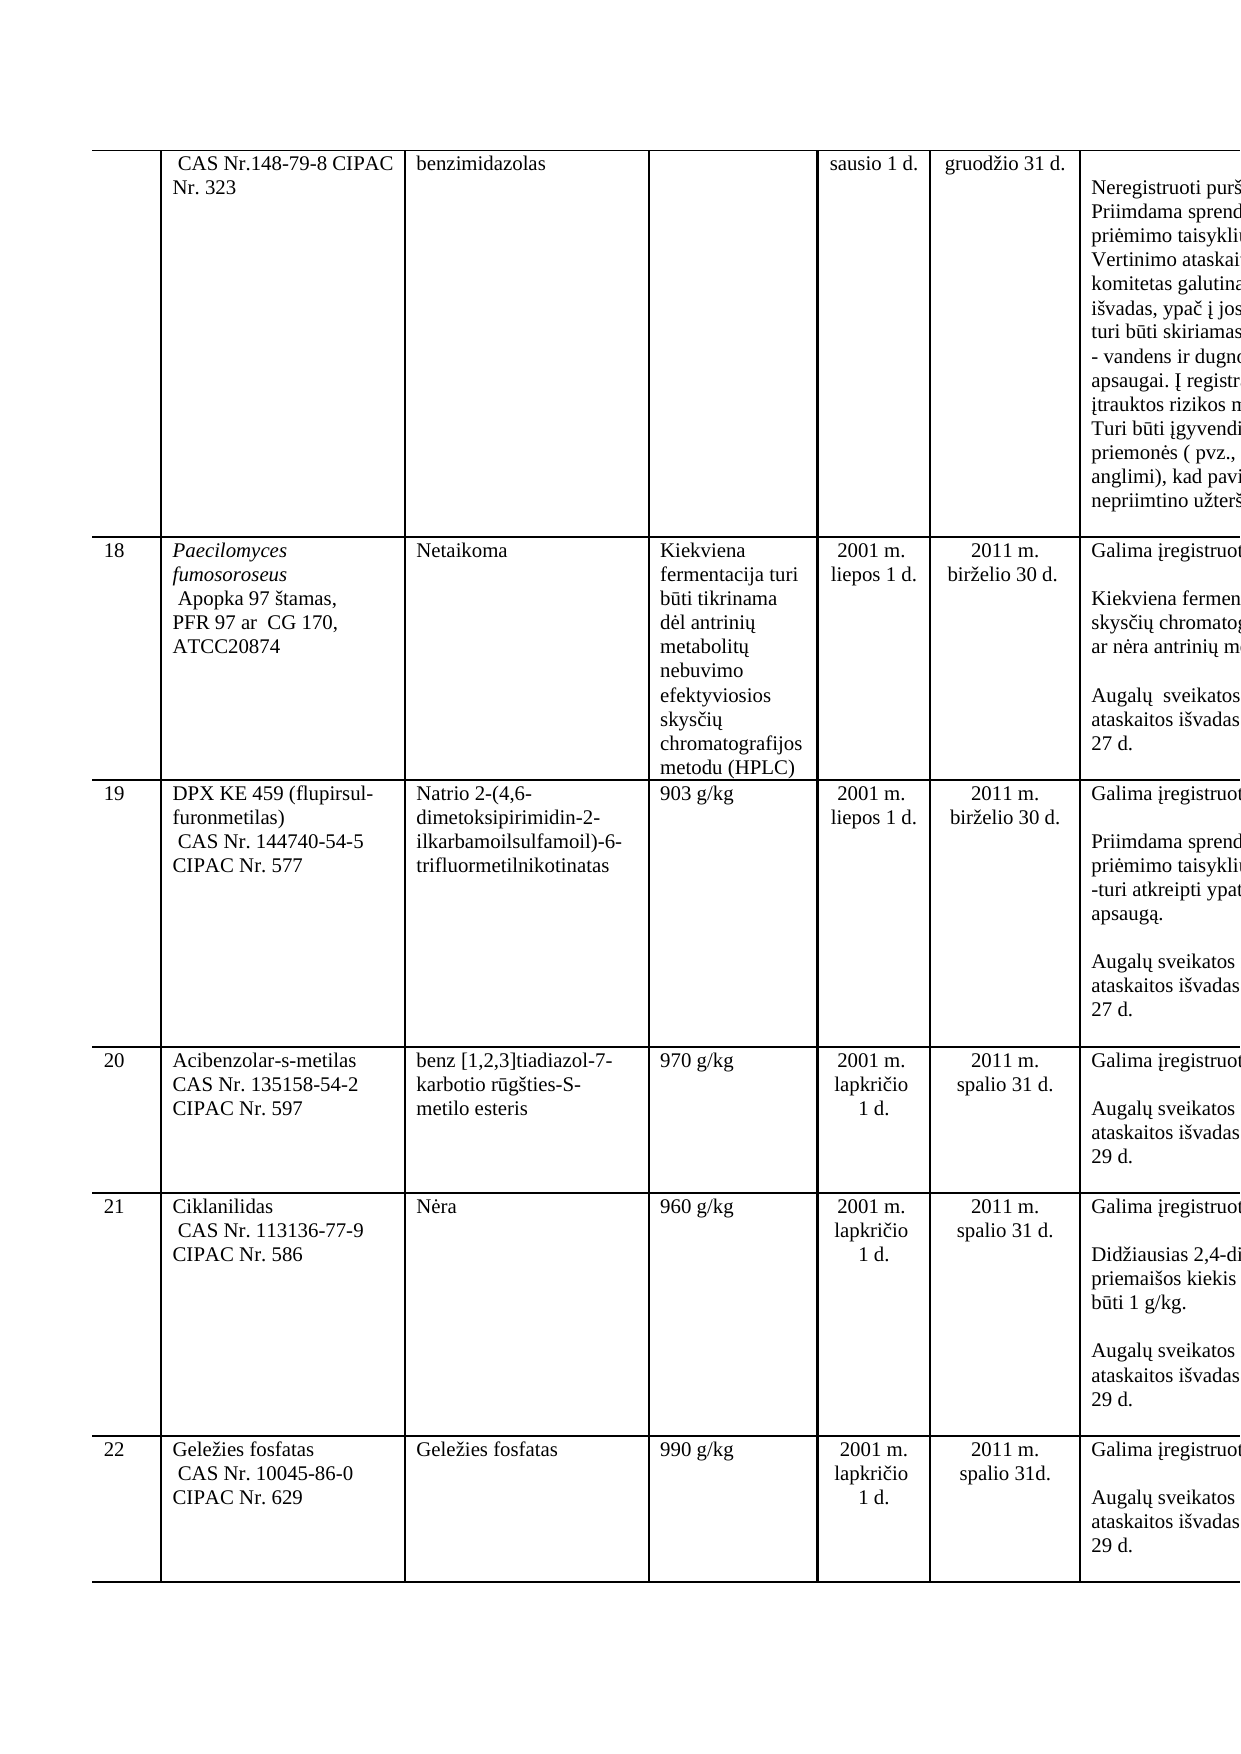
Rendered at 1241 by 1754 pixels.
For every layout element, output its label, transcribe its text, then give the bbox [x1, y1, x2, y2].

table_cell [92, 151, 160, 536]
table_cell Galima įregistruoti tik kaip fungicidą. Neregistruoti purškimui. Priimdama sprendimus pagal Vertinimo ir sprendimų priėmimo taisyklių nuostatas, atsižvelgiant į tiabendazolo Vertinimo ataskaitos, kurią Augalų sveikatos nuolatinis komitetas galutinai pateikė 2000 m. gruodžio 12 d., išvadas, ypač į jos I ir II priedėlius, ypatingas dėmesys turi būti skiriamas: - vandens ir dugno nuosėdose gyvenančių organizmų apsaugai. Į registracijos sąlygas, jei reikia, turi būti įtrauktos rizikos mažinimo priemonės. Turi būti įgyvendintos atitinkamos rizikos mažinimo priemonės ( pvz., valymas diatomitu arba aktyvuota anglimi), kad paviršiaus vanduo būtų apsaugotas nuo nepriimtino užteršimo lygio dėl nuotekų patekimo. [1081, 151, 1240, 536]
table_cell benz [1,2,3]tiadiazol-7-karbotio rūgšties-S- metilo esteris [406, 1048, 648, 1192]
table_cell 22 [92, 1437, 160, 1581]
table_cell 2001 m. lapkričio 1 d. [819, 1437, 929, 1581]
table_cell Galima įregistruoti tik kaip herbicidą. Priimdama sprendimus pagal Vertinimo ir sprendimų priėmimo taisyklių nuostatas, Tarnyba: -turi atkreipti ypatingą dėmesį į gruntinio vandens apsaugą. Augalų sveikatos nuolatinis komitetas peržiūros ataskaitos išvadas galutinai pateikė 2001 m. balandžio 27 d. [1081, 781, 1240, 1046]
table_cell 2001 m. liepos 1 d. [819, 781, 929, 1046]
table_cell 2001 m. lapkričio 1 d. [819, 1194, 929, 1435]
table_cell 2011 m. spalio 31d. [931, 1437, 1079, 1581]
table_cell Ciklanilidas CAS Nr. 113136-77-9 CIPAC Nr. 586 [162, 1194, 404, 1435]
table_cell 990 g/kg [650, 1437, 816, 1581]
table_cell 21 [92, 1194, 160, 1435]
table_cell 960 g/kg [650, 1194, 816, 1435]
table_cell Galima įregistruoti tik kaip moliuskocidą. Augalų sveikatos nuolatinis komitetas peržiūros ataskaitos išvadas galutinai pateikė 2001 m. birželio 29 d. [1081, 1437, 1240, 1581]
table_cell Galima įregistruoti tik kaip augalų augimo aktyvatorių. Augalų sveikatos nuolatinis komitetas peržiūros ataskaitos išvadas galutinai pateikė 2001 m. birželio 29 d. [1081, 1048, 1240, 1192]
table_cell 970 g/kg [650, 1048, 816, 1192]
table_cell Netaikoma [406, 538, 648, 779]
table_cell 2001 m. lapkričio 1 d. [819, 1048, 929, 1192]
table_cell [650, 151, 816, 536]
table_cell 2011 m. spalio 31 d. [931, 1048, 1079, 1192]
table_cell Paecilomyces fumosoroseus Apopka 97 štamas, PFR 97 ar CG 170, ATCC20874 [162, 538, 404, 779]
table_cell 2011 m. spalio 31 d. [931, 1194, 1079, 1435]
table_cell benzimidazolas [406, 151, 648, 536]
table_cell 2001 m. liepos 1 d. [819, 538, 929, 779]
table_cell Nėra [406, 1194, 648, 1435]
table_cell Galima įregistruoti tik kaip insekticidą. Kiekviena fermentacija turi būti tikrinama Efektyviosios skysčių chromatografijos metodu (HPLC), kad įsitikinti, ar nėra antrinių metabolitų. Augalų sveikatos nuolatinis komitetas peržiūros ataskaitos išvadas galutinai pateikė 2001 m. balandžio 27 d. [1081, 538, 1240, 779]
table_cell CAS Nr.148-79-8 CIPAC Nr. 323 [162, 151, 404, 536]
table_cell Kiekviena fermentacija turi būti tikrinama dėl antrinių metabolitų nebuvimo efektyviosios skysčių chromatografijos metodu (HPLC) [650, 538, 816, 779]
table_cell Geležies fosfatas CAS Nr. 10045-86-0 CIPAC Nr. 629 [162, 1437, 404, 1581]
table_cell 20 [92, 1048, 160, 1192]
table_cell gruodžio 31 d. [931, 151, 1079, 536]
table_cell sausio 1 d. [819, 151, 929, 536]
table_cell Geležies fosfatas [406, 1437, 648, 1581]
table_cell Acibenzolar-s-metilas CAS Nr. 135158-54-2 CIPAC Nr. 597 [162, 1048, 404, 1192]
table_cell Galima įregistruoti tik kaip augalų augimo reguliatorių. Didžiausias 2,4-dichloranilino (2,4-DCA) kaip priemaišos kiekis pagamintoje veiklioje medžiagoje turi būti 1 g/kg. Augalų sveikatos nuolatinis komitetas peržiūros ataskaitos išvadas galutinai pateikė 2001 m. birželio 29 d. [1081, 1194, 1240, 1435]
table_cell 2011 m. birželio 30 d. [931, 781, 1079, 1046]
table_cell 903 g/kg [650, 781, 816, 1046]
table_cell DPX KE 459 (flupirsul-furonmetilas) CAS Nr. 144740-54-5 CIPAC Nr. 577 [162, 781, 404, 1046]
table_cell 2011 m. birželio 30 d. [931, 538, 1079, 779]
table_cell 18 [92, 538, 160, 779]
table_cell Natrio 2-(4,6-dimetoksipirimidin-2-ilkarbamoilsulfamoil)-6-trifluormetilnikotinatas [406, 781, 648, 1046]
table_cell 19 [92, 781, 160, 1046]
